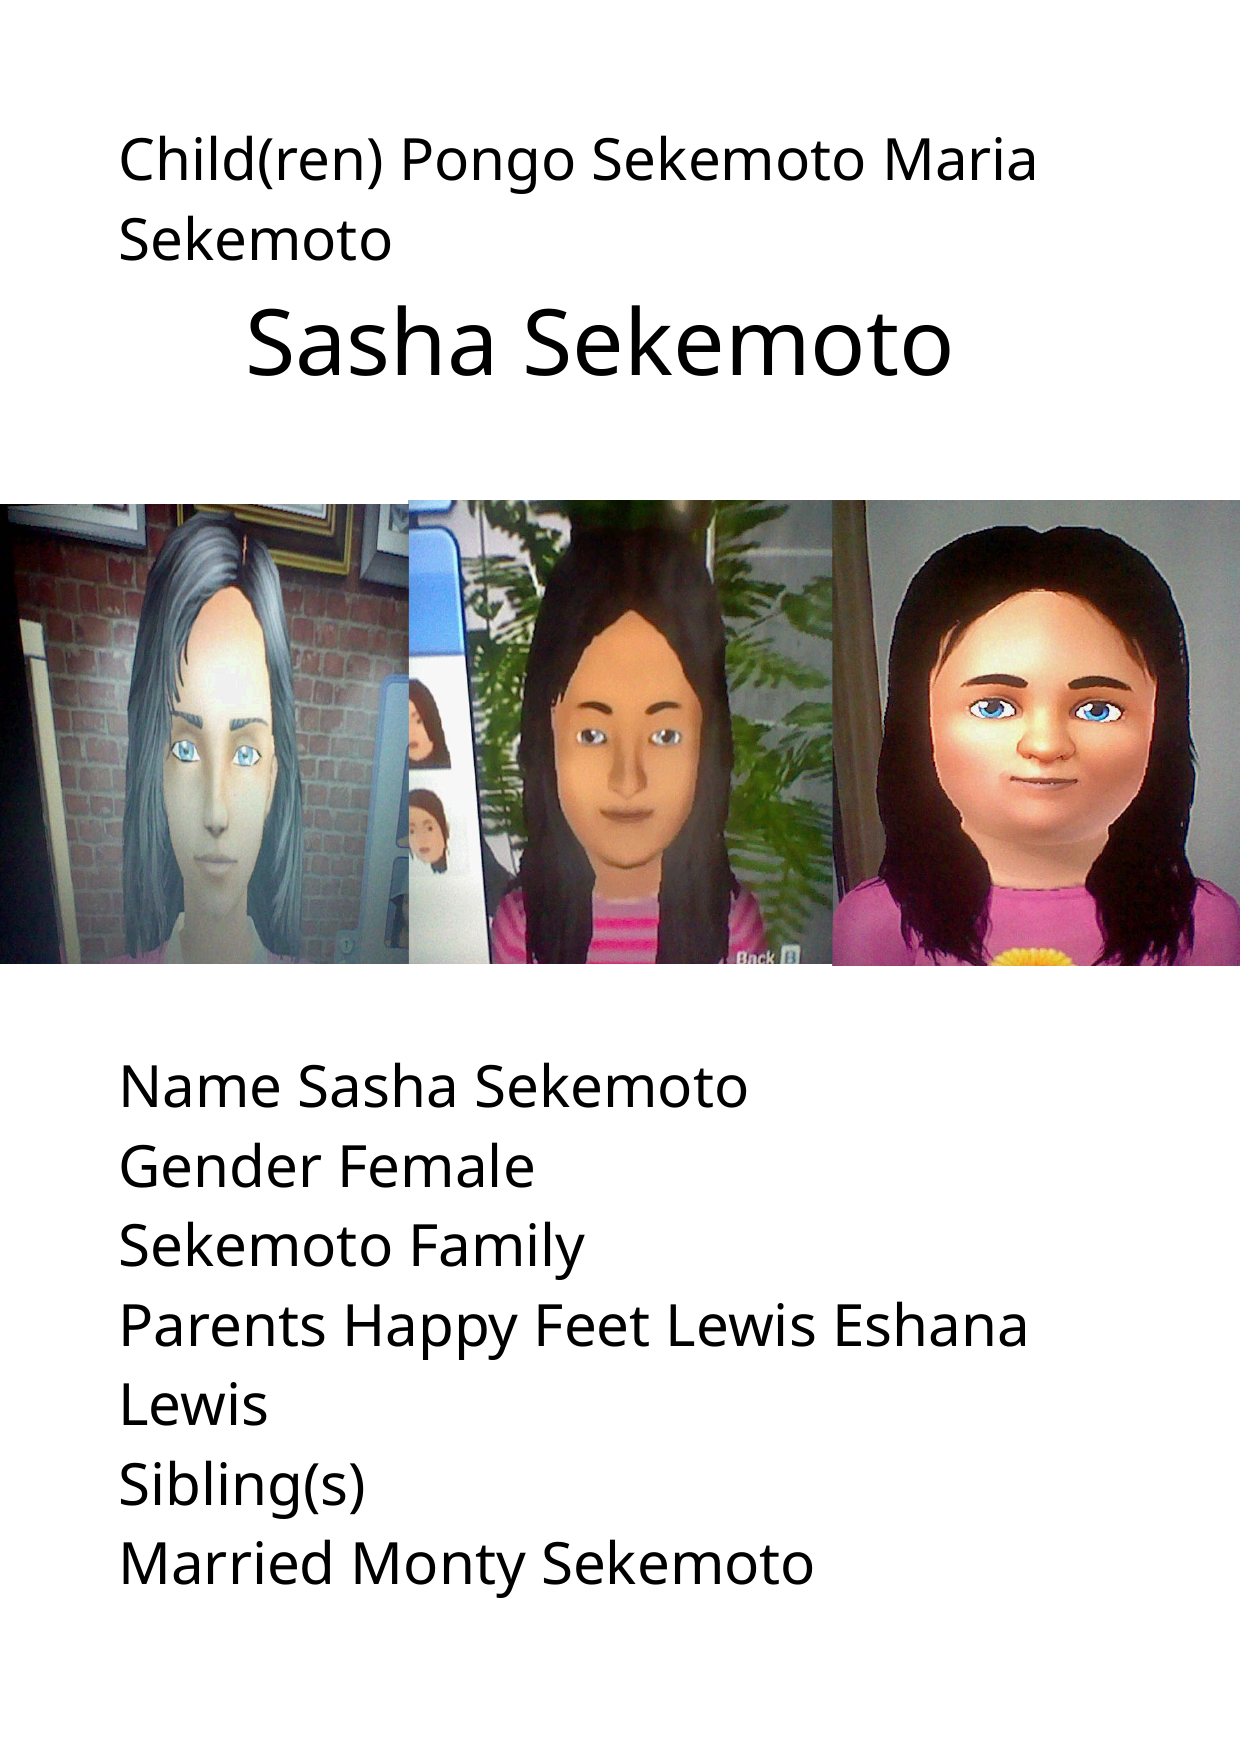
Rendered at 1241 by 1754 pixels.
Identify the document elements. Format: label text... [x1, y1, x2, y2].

text Sasha Sekemoto [118, 277, 1122, 402]
text Sekemoto Family [118, 1204, 1122, 1283]
text Parents Happy Feet Lewis Eshana Lewis [118, 1283, 1122, 1442]
picture [0, 500, 1240, 966]
text Gender Female [118, 1124, 1122, 1204]
text Name Sasha Sekemoto [118, 1045, 1122, 1124]
text Married Monty Sekemoto [118, 1522, 1122, 1601]
text Child(ren) Pongo Sekemoto Maria Sekemoto [118, 118, 1122, 277]
text Sibling(s) [118, 1442, 1122, 1522]
